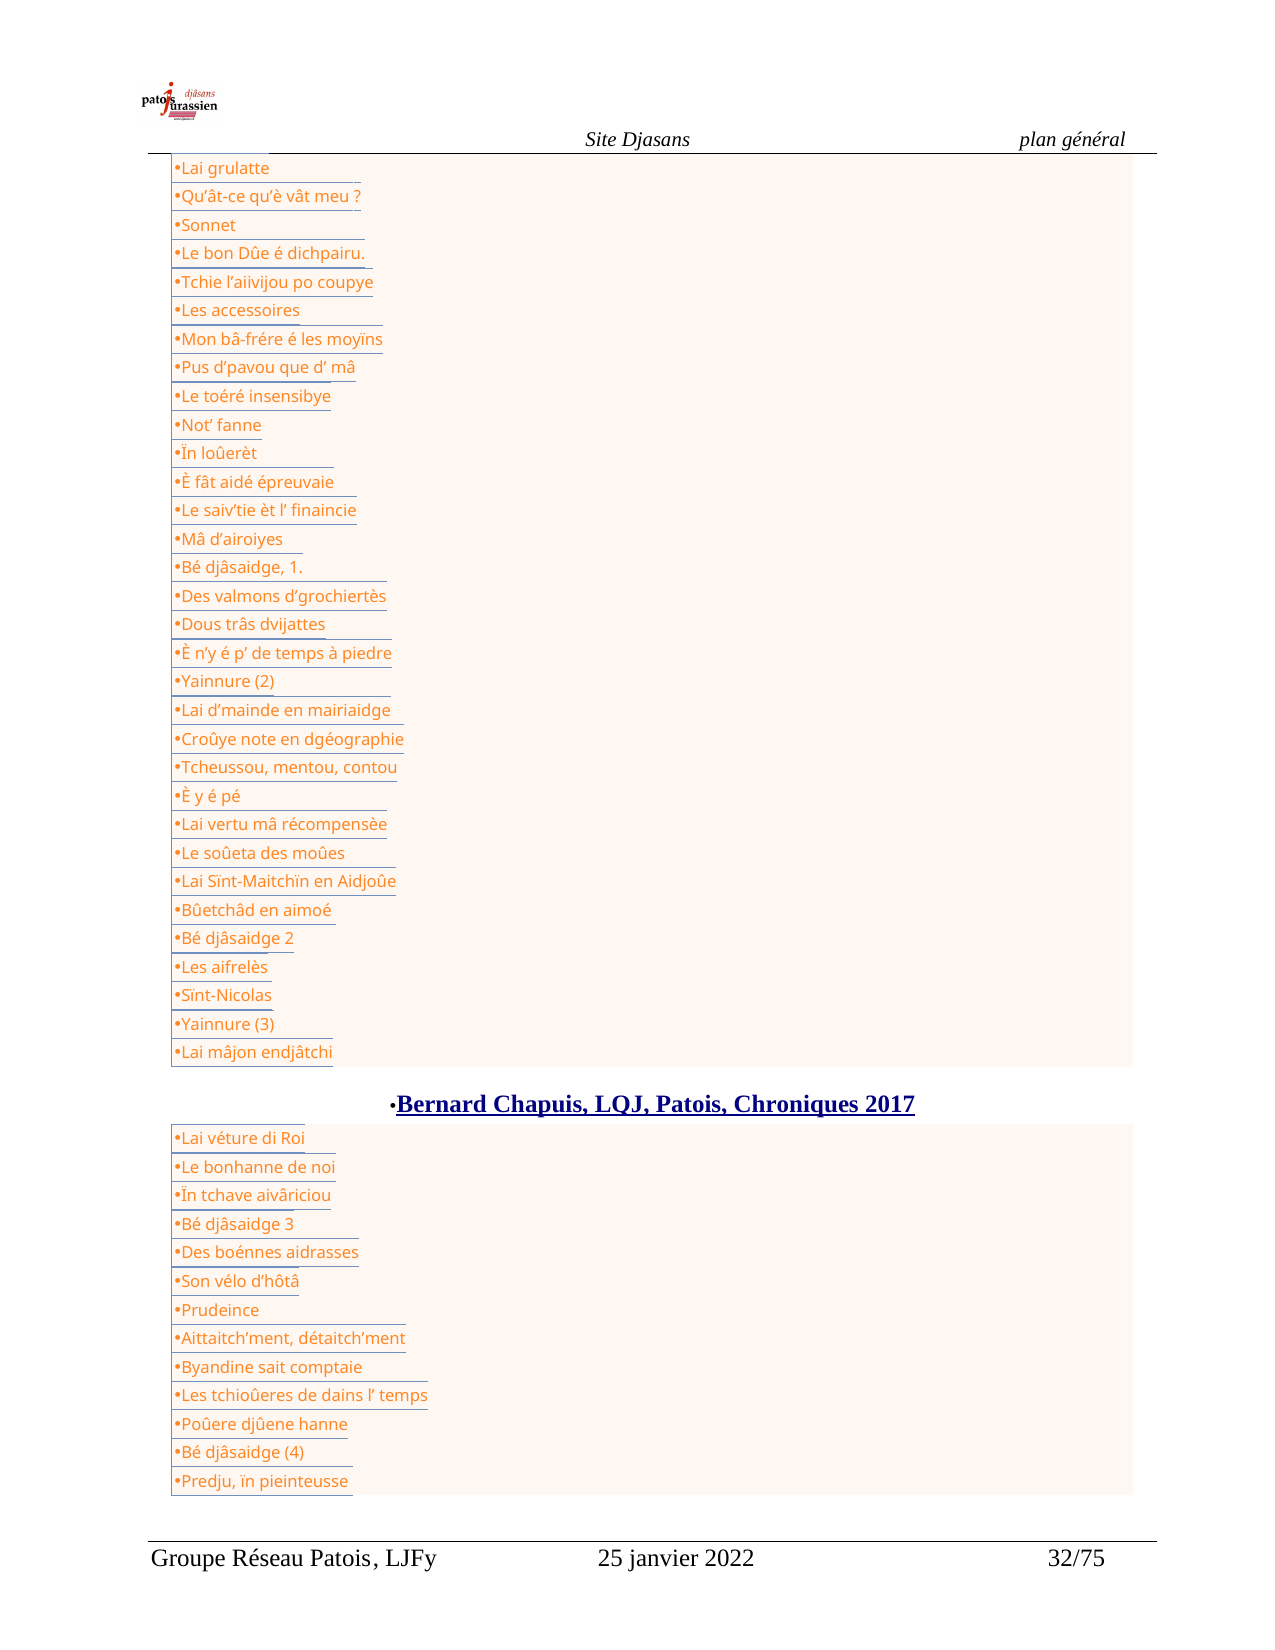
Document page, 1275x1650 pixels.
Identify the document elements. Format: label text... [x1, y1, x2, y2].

list Prudeince [172, 1295, 1133, 1324]
list Bé djâsaidge (4) [172, 1438, 1133, 1466]
list Poûere djûene hanne [172, 1409, 1133, 1438]
list Des boénnes aidrasses [172, 1238, 1133, 1267]
list È fât aidé épreuvaie [172, 467, 1133, 496]
list Mon bâ-frére é les moyïns [172, 324, 1133, 353]
list Sïnt-Nicolas [172, 981, 1133, 1009]
picture [136, 77, 222, 129]
list Ïn loûerèt [172, 439, 1133, 467]
list Ïn tchave aivâriciou [172, 1181, 1133, 1209]
list Le bon Dûe é dichpairu. [172, 239, 1133, 267]
list Tchie l’aiivijou po coupye [172, 267, 1133, 296]
list Byandine sait comptaie [172, 1352, 1133, 1381]
list Le bonhanne de noi [172, 1152, 1133, 1181]
list È n’y é p’ de temps à piedre [172, 638, 1133, 667]
list Bé djâsaidge 3 [172, 1209, 1133, 1238]
list Bûetchâd en aimoé [172, 895, 1133, 924]
list Le saiv’tie èt l’ finaincie [172, 496, 1133, 524]
list Lai mâjon endjâtchi [172, 1038, 1133, 1067]
list Les aifrelès [172, 952, 1133, 981]
list Tcheussou, mentou, contou [172, 753, 1133, 781]
list Son vélo d’hôtâ [172, 1267, 1133, 1295]
list Lai véture di Roi [172, 1124, 1133, 1152]
subtitle Bernard Chapuis, LQJ, Patois, Chroniques 2017 [148, 1090, 1157, 1118]
list Qu’ât-ce qu’è vât meu ? [172, 182, 1133, 210]
list Mâ d’airoiyes [172, 524, 1133, 553]
list Pus d’pavou que d’ mâ [172, 353, 1133, 382]
list Des valmons d’grochiertès [172, 581, 1133, 610]
list Predju, ïn pieinteusse [172, 1466, 1133, 1495]
list Lai vertu mâ récompensèe [172, 810, 1133, 838]
list Bé djâsaidge 2 [172, 924, 1133, 952]
list Not’ fanne [172, 410, 1133, 439]
list Les accessoires [172, 296, 1133, 324]
list Aittaitch’ment, détaitch’ment [172, 1324, 1133, 1352]
list Sonnet [172, 210, 1133, 239]
list Croûye note en dgéographie [172, 724, 1133, 753]
list Yainnure (2) [172, 667, 1133, 696]
list Le soûeta des moûes [172, 838, 1133, 867]
list Dous trâs dvijattes [172, 610, 1133, 638]
list È y é pé [172, 781, 1133, 810]
list Les tchioûeres de dains l’ temps [172, 1381, 1133, 1409]
list Bé djâsaidge, 1. [172, 553, 1133, 581]
list Lai d’mainde en mairiaidge [172, 696, 1133, 724]
list Lai Sïnt-Maitchïn en Aidjoûe [172, 867, 1133, 895]
list Lai grulatte [172, 154, 1133, 182]
list Le toéré insensibye [172, 382, 1133, 410]
list Yainnure (3) [172, 1009, 1133, 1038]
